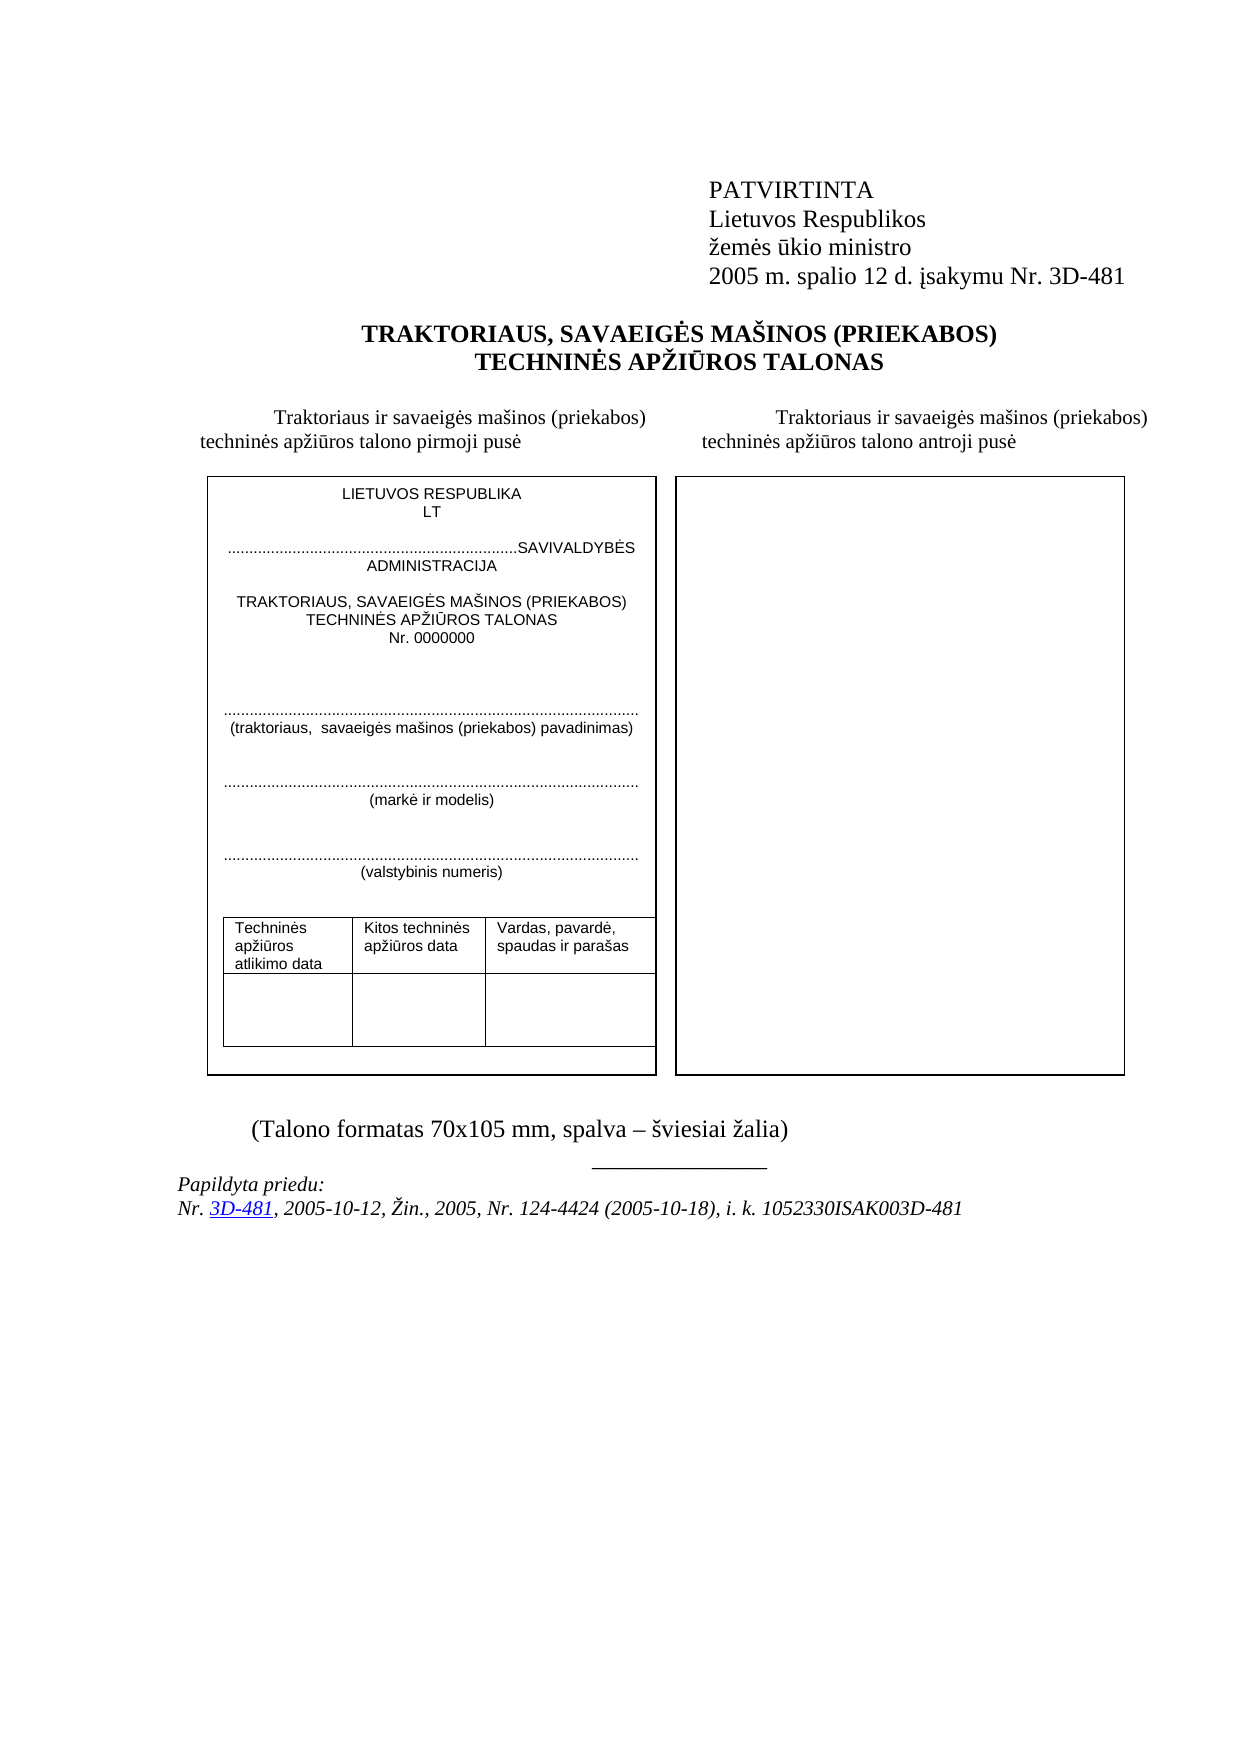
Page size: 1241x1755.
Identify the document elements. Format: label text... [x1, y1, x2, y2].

text 2005 m. spalio 12 d. įsakymu Nr. 3D-481 [177, 261, 1181, 290]
text ................................................................................................ [223, 701, 640, 719]
text Papildyta priedu: [177, 1172, 1181, 1196]
text Nr. 3D-481, 2005-10-12, Žin., 2005, Nr. 124-4424 (2005-10-18), i. k. 1052330ISAK003D-481 [177, 1196, 1181, 1220]
text ................................................................................................ [223, 845, 640, 863]
text TRAKTORIAUS, SAVAEIGĖS MAŠINOS (PRIEKABOS) [177, 319, 1181, 347]
table_cell [224, 974, 352, 1046]
text LIETUVOS RESPUBLIKA [223, 485, 640, 503]
text Lietuvos Respublikos [177, 204, 1181, 232]
table_header Traktoriaus ir savaeigės mašinos (priekabos) techninės apžiūros talono antroji pusė [690, 405, 1192, 453]
table_header Vardas, pavardė, spaudas ir parašas [486, 918, 655, 972]
text ................................................................................................ [223, 773, 640, 791]
table_header Traktoriaus ir savaeigės mašinos (priekabos) techninės apžiūros talono pirmoji pusė [189, 405, 690, 453]
table_cell [353, 974, 485, 1046]
text (valstybinis numeris) [223, 863, 640, 881]
text ADMINISTRACIJA [223, 557, 640, 575]
text ______________ [177, 1143, 1181, 1172]
text (Talono formatas 70x105 mm, spalva – šviesiai žalia) [177, 1114, 1181, 1143]
text žemės ūkio ministro [177, 232, 1181, 261]
text (traktoriaus, savaeigės mašinos (priekabos) pavadinimas) [223, 719, 640, 737]
text TECHNINĖS APŽIŪROS TALONAS [177, 347, 1181, 376]
table_header Kitos techninės apžiūros data [353, 918, 485, 972]
text Nr. 0000000 [223, 629, 640, 647]
table_cell [486, 974, 655, 1046]
text (markė ir modelis) [223, 791, 640, 809]
text PATVIRTINTA [709, 175, 1181, 204]
table_header Techninės apžiūros atlikimo data [224, 918, 352, 972]
text TRAKTORIAUS, SAVAEIGĖS MAŠINOS (PRIEKABOS) TECHNINĖS APŽIŪROS TALONAS [223, 593, 640, 629]
text LT [223, 503, 640, 521]
text ...................................................................SAVIVALDYBĖS [223, 539, 640, 557]
